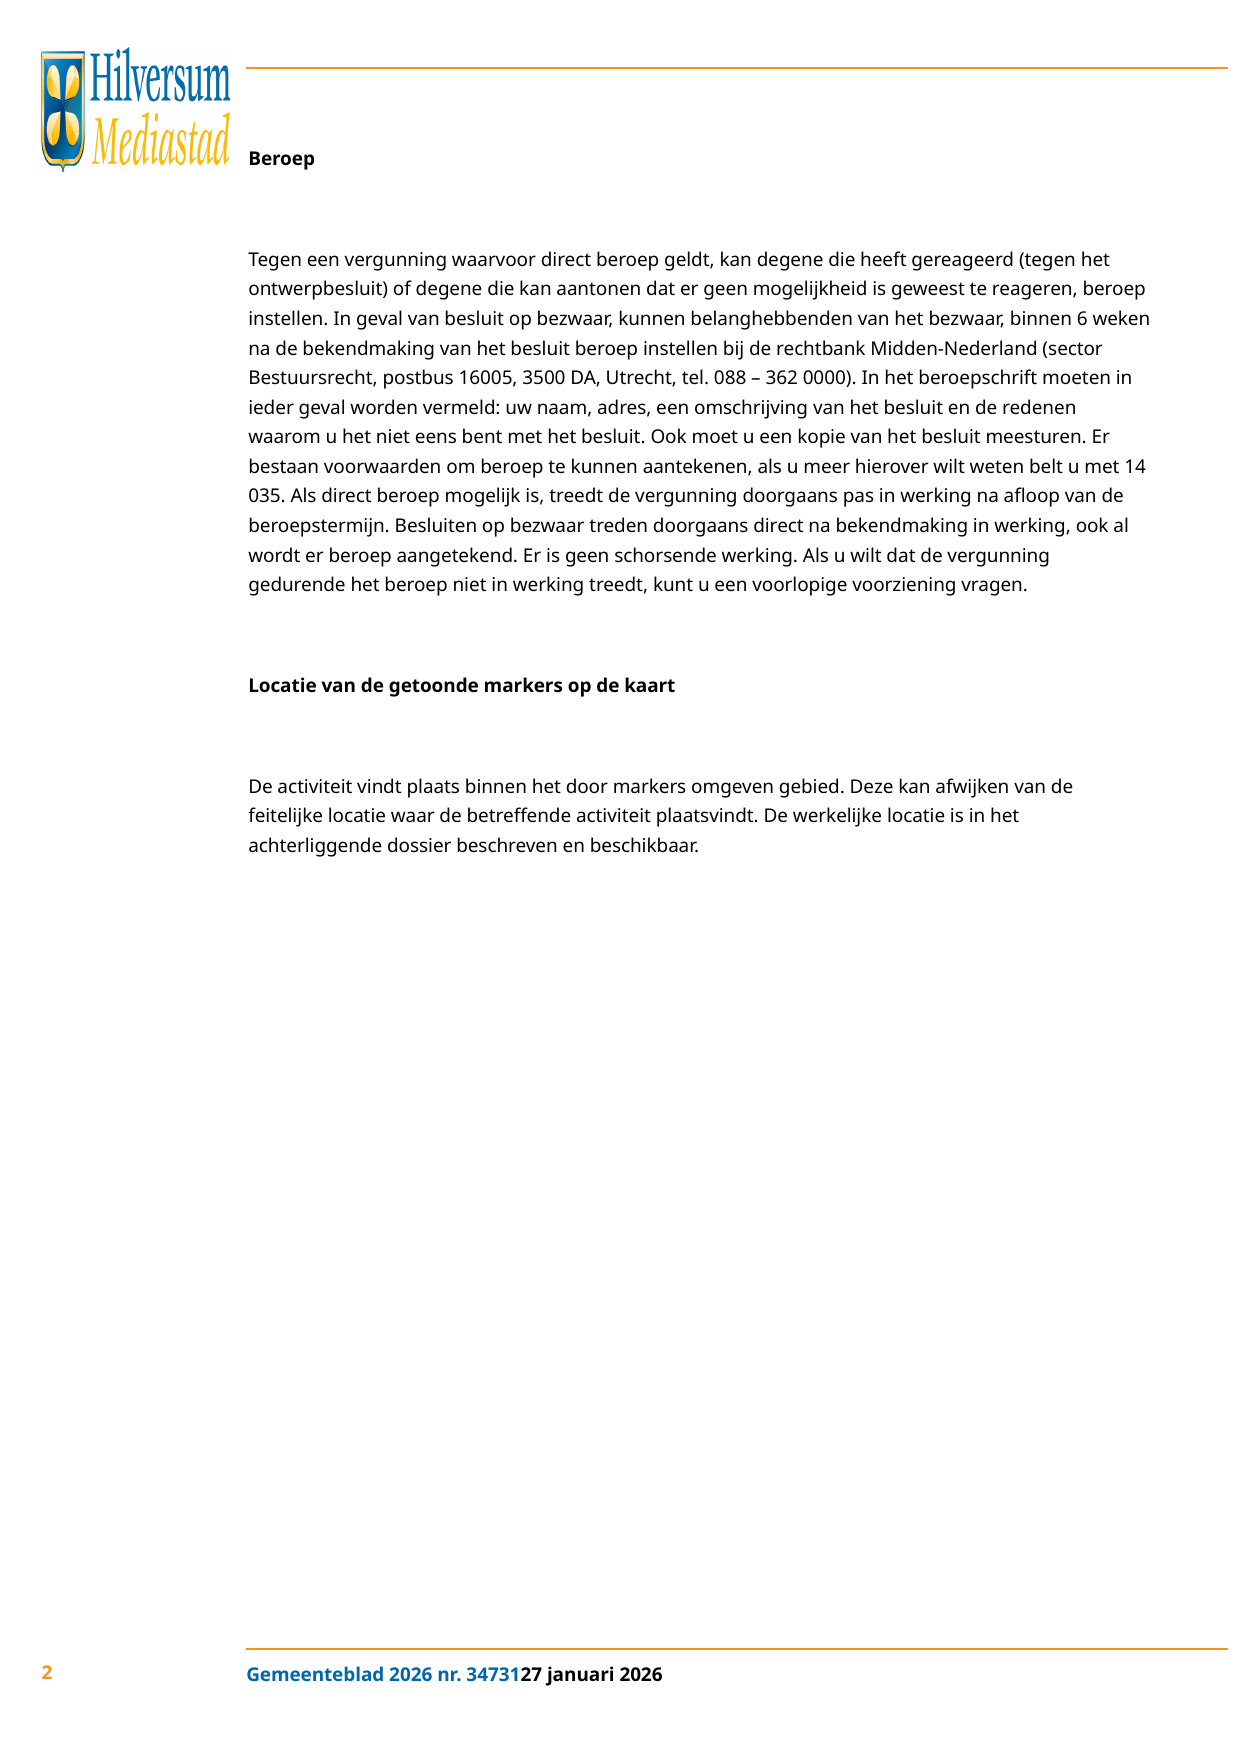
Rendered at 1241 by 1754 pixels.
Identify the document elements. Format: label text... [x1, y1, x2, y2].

text Locatie van de getoonde markers op de kaart [248, 672, 1152, 698]
text Beroep [248, 145, 1152, 171]
text De activiteit vindt plaats binnen het door markers omgeven gebied. Deze kan afwijken van de feitelijke locatie waar de betreffende activiteit plaatsvindt. De werkelijke locatie is in het achterliggende dossier beschreven en beschikbaar. [248, 773, 1152, 858]
picture [41, 47, 231, 172]
text Tegen een vergunning waarvoor direct beroep geldt, kan degene die heeft gereageerd (tegen het ontwerpbesluit) of degene die kan aantonen dat er geen mogelijkheid is geweest te reageren, beroep instellen. In geval van besluit op bezwaar, kunnen belanghebbenden van het bezwaar, binnen 6 weken na de bekendmaking van het besluit beroep instellen bij de rechtbank Midden-Nederland (sector Bestuursrecht, postbus 16005, 3500 DA, Utrecht, tel. 088 – 362 0000). In het beroepschrift moeten in ieder geval worden vermeld: uw naam, adres, een omschrijving van het besluit en de redenen waarom u het niet eens bent met het besluit. Ook moet u een kopie van het besluit meesturen. Er bestaan voorwaarden om beroep te kunnen aantekenen, als u meer hierover wilt weten belt u met 14 035. Als direct beroep mogelijk is, treedt de vergunning doorgaans pas in werking na afloop van de beroepstermijn. Besluiten op bezwaar treden doorgaans direct na bekendmaking in werking, ook al wordt er beroep aangetekend. Er is geen schorsende werking. Als u wilt dat de vergunning gedurende het beroep niet in werking treedt, kunt u een voorlopige voorziening vragen. [248, 246, 1152, 597]
